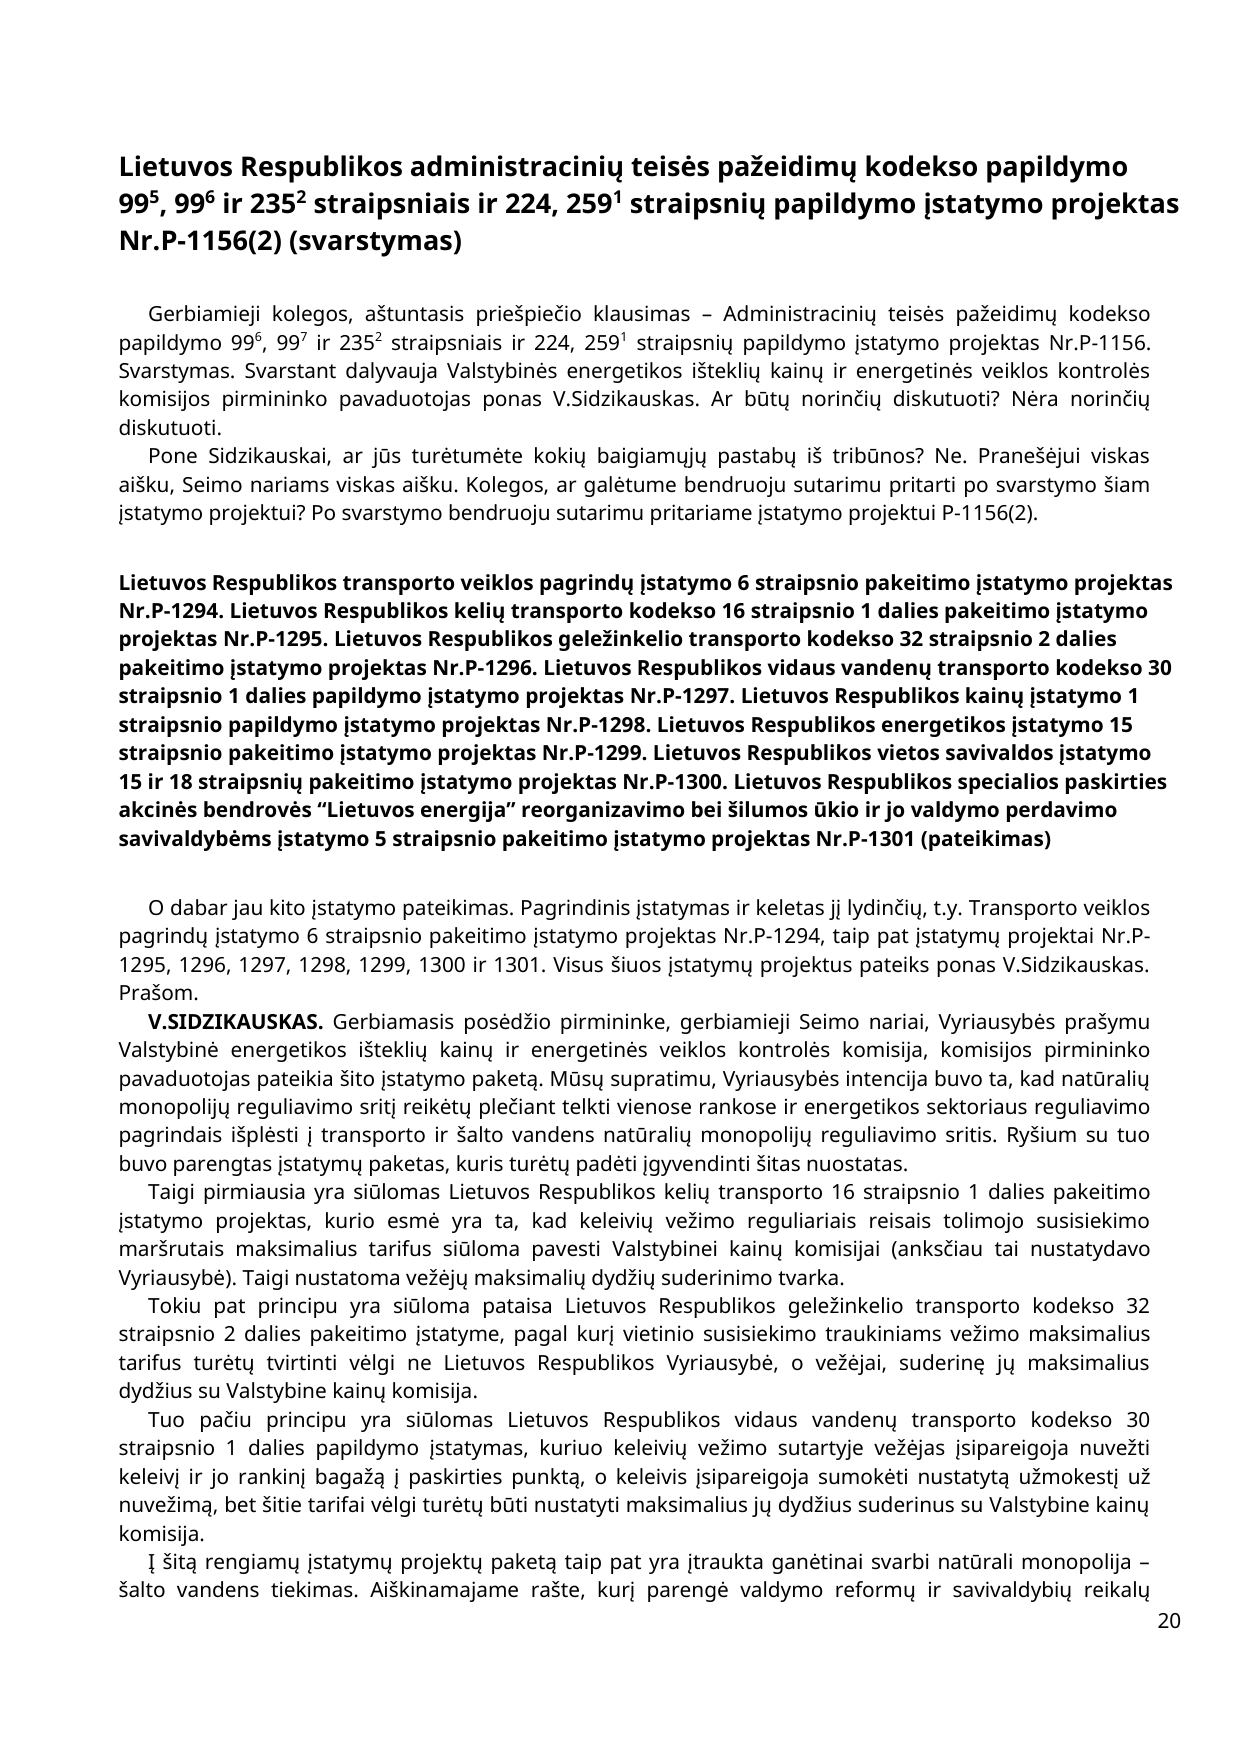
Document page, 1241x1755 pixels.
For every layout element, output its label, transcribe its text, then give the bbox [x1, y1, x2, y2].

text Gerbiamieji kolegos, aštuntasis priešpiečio klausimas – Administracinių teisės pažeidimų kodekso papildymo 996, 997 ir 2352 straipsniais ir 224, 2591 straipsnių papildymo įstatymo projektas Nr.P-1156. Svarstymas. Svarstant dalyvauja Valstybinės energetikos išteklių kainų ir energetinės veiklos kontrolės komisijos pirmininko pavaduotojas ponas V.Sidzikauskas. Ar būtų norinčių diskutuoti? Nėra norinčių diskutuoti. [118, 299, 1152, 441]
text Tuo pačiu principu yra siūlomas Lietuvos Respublikos vidaus vandenų transporto kodekso 30 straipsnio 1 dalies papildymo įstatymas, kuriuo keleivių vežimo sutartyje vežėjas įsipareigoja nuvežti keleivį ir jo rankinį bagažą į paskirties punktą, o keleivis įsipareigoja sumokėti nustatytą užmokestį už nuvežimą, bet šitie tarifai vėlgi turėtų būti nustatyti maksimalius jų dydžius suderinus su Valstybine kainų komisija. [118, 1405, 1152, 1547]
text Tokiu pat principu yra siūloma pataisa Lietuvos Respublikos geležinkelio transporto kodekso 32 straipsnio 2 dalies pakeitimo įstatyme, pagal kurį vietinio susisiekimo traukiniams vežimo maksimalius tarifus turėtų tvirtinti vėlgi ne Lietuvos Respublikos Vyriausybė, o vežėjai, suderinę jų maksimalius dydžius su Valstybine kainų komisija. [118, 1291, 1152, 1405]
text O dabar jau kito įstatymo pateikimas. Pagrindinis įstatymas ir keletas jį lydinčių, t.y. Transporto veiklos pagrindų įstatymo 6 straipsnio pakeitimo įstatymo projektas Nr.P-1294, taip pat įstatymų projektai Nr.P-1295, 1296, 1297, 1298, 1299, 1300 ir 1301. Visus šiuos įstatymų projektus pateiks ponas V.Sidzikauskas. Prašom. [118, 893, 1152, 1007]
text Lietuvos Respublikos administracinių teisės pažeidimų kodekso papildymo 995, 996 ir 2352 straipsniais ir 224, 2591 straipsnių papildymo įstatymo projektas Nr.P-1156(2) (svarstymas) [118, 148, 1181, 258]
text Į šitą rengiamų įstatymų projektų paketą taip pat yra įtraukta ganėtinai svarbi natūrali monopolija – šalto vandens tiekimas. Aiškinamajame rašte, kurį parengė valdymo reformų ir savivaldybių reikalų [118, 1547, 1152, 1604]
text V.SIDZIKAUSKAS. Gerbiamasis posėdžio pirmininke, gerbiamieji Seimo nariai, Vyriausybės prašymu Valstybinė energetikos išteklių kainų ir energetinės veiklos kontrolės komisija, komisijos pirmininko pavaduotojas pateikia šito įstatymo paketą. Mūsų supratimu, Vyriausybės intencija buvo ta, kad natūralių monopolijų reguliavimo sritį reikėtų plečiant telkti vienose rankose ir energetikos sektoriaus reguliavimo pagrindais išplėsti į transporto ir šalto vandens natūralių monopolijų reguliavimo sritis. Ryšium su tuo buvo parengtas įstatymų paketas, kuris turėtų padėti įgyvendinti šitas nuostatas. [118, 1007, 1152, 1177]
text Lietuvos Respublikos transporto veiklos pagrindų įstatymo 6 straipsnio pakeitimo įstatymo projektas Nr.P-1294. Lietuvos Respublikos kelių transporto kodekso 16 straipsnio 1 dalies pakeitimo įstatymo projektas Nr.P-1295. Lietuvos Respublikos geležinkelio transporto kodekso 32 straipsnio 2 dalies pakeitimo įstatymo projektas Nr.P-1296. Lietuvos Respublikos vidaus vandenų transporto kodekso 30 straipsnio 1 dalies papildymo įstatymo projektas Nr.P-1297. Lietuvos Respublikos kainų įstatymo 1 straipsnio papildymo įstatymo projektas Nr.P-1298. Lietuvos Respublikos energetikos įstatymo 15 straipsnio pakeitimo įstatymo projektas Nr.P-1299. Lietuvos Respublikos vietos savivaldos įstatymo 15 ir 18 straipsnių pakeitimo įstatymo projektas Nr.P-1300. Lietuvos Respublikos specialios paskirties akcinės bendrovės “Lietuvos energija” reorganizavimo bei šilumos ūkio ir jo valdymo perdavimo savivaldybėms įstatymo 5 straipsnio pakeitimo įstatymo projektas Nr.P-1301 (pateikimas) [118, 568, 1181, 852]
text Pone Sidzikauskai, ar jūs turėtumėte kokių baigiamųjų pastabų iš tribūnos? Ne. Pranešėjui viskas aišku, Seimo nariams viskas aišku. Kolegos, ar galėtume bendruoju sutarimu pritarti po svarstymo šiam įstatymo projektui? Po svarstymo bendruoju sutarimu pritariame įstatymo projektui P-1156(2). [118, 441, 1152, 527]
text Taigi pirmiausia yra siūlomas Lietuvos Respublikos kelių transporto 16 straipsnio 1 dalies pakeitimo įstatymo projektas, kurio esmė yra ta, kad keleivių vežimo reguliariais reisais tolimojo susisiekimo maršrutais maksimalius tarifus siūloma pavesti Valstybinei kainų komisijai (anksčiau tai nustatydavo Vyriausybė). Taigi nustatoma vežėjų maksimalių dydžių suderinimo tvarka. [118, 1177, 1152, 1291]
